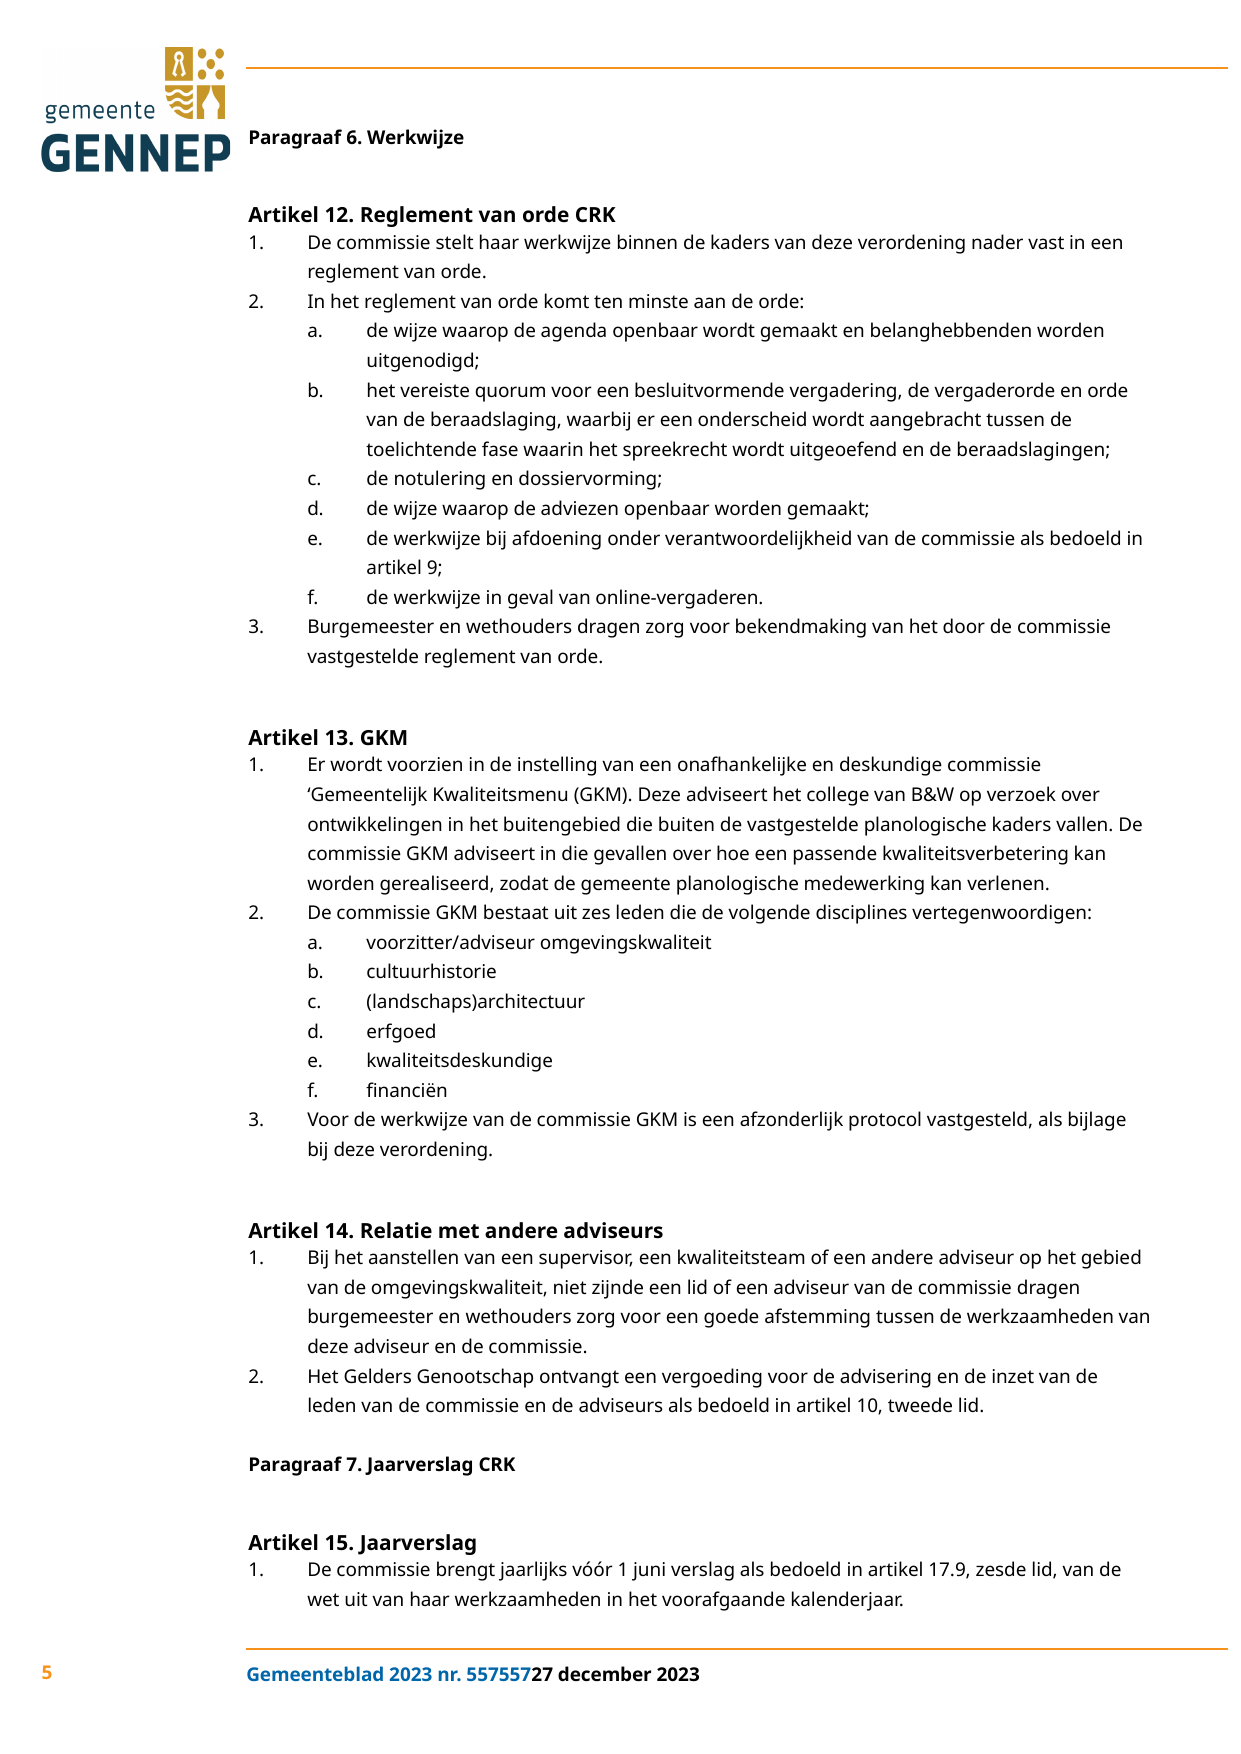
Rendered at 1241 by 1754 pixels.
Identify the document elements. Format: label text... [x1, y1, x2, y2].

picture [41, 47, 231, 172]
list De commissie stelt haar werkwijze binnen de kaders van deze verordening nader vast in een reglement van orde. [248, 229, 1152, 284]
list de werkwijze bij afdoening onder verantwoordelijkheid van de commissie als bedoeld in artikel 9; [307, 525, 1152, 580]
list De commissie GKM bestaat uit zes leden die de volgende disciplines vertegenwoordigen: [248, 899, 1152, 925]
list (landschaps)architectuur [307, 988, 1152, 1014]
list financiën [307, 1077, 1152, 1103]
list kwaliteitsdeskundige [307, 1047, 1152, 1073]
list Er wordt voorzien in de instelling van een onafhankelijke en deskundige commissie ‘Gemeentelijk Kwaliteitsmenu (GKM). Deze adviseert het college van B&W op verzoek over ontwikkelingen in het buitengebied die buiten de vastgestelde planologische kaders vallen. De commissie GKM adviseert in die gevallen over hoe een passende kwaliteitsverbetering kan worden gerealiseerd, zodat de gemeente planologische medewerking kan verlenen. [248, 752, 1152, 896]
list erfgoed [307, 1018, 1152, 1043]
list Bij het aanstellen van een supervisor, een kwaliteitsteam of een andere adviseur op het gebied van de omgevingskwaliteit, niet zijnde een lid of een adviseur van de commissie dragen burgemeester en wethouders zorg voor een goede afstemming tussen de werkzaamheden van deze adviseur en de commissie. [248, 1244, 1152, 1359]
text Artikel 14. Relatie met andere adviseurs [248, 1216, 1152, 1244]
list het vereiste quorum voor een besluitvormende vergadering, de vergaderorde en orde van de beraadslaging, waarbij er een onderscheid wordt aangebracht tussen de toelichtende fase waarin het spreekrecht wordt uitgeoefend en de beraadslagingen; [307, 377, 1152, 462]
text Paragraaf 7. Jaarverslag CRK [248, 1452, 1152, 1477]
list voorzitter/adviseur omgevingskwaliteit [307, 929, 1152, 955]
list Het Gelders Genootschap ontvangt een vergoeding voor de advisering en de inzet van de leden van de commissie en de adviseurs als bedoeld in artikel 10, tweede lid. [248, 1363, 1152, 1418]
list In het reglement van orde komt ten minste aan de orde: [248, 288, 1152, 314]
text Artikel 15. Jaarverslag [248, 1528, 1152, 1556]
list de wijze waarop de agenda openbaar wordt gemaakt en belanghebbenden worden uitgenodigd; [307, 318, 1152, 373]
text Artikel 12. Reglement van orde CRK [248, 201, 1152, 229]
list cultuurhistorie [307, 959, 1152, 984]
list de notulering en dossiervorming; [307, 466, 1152, 491]
list Burgemeester en wethouders dragen zorg voor bekendmaking van het door de commissie vastgestelde reglement van orde. [248, 613, 1152, 669]
text Paragraaf 6. Werkwijze [248, 124, 1152, 150]
text Artikel 13. GKM [248, 723, 1152, 752]
list de werkwijze in geval van online-vergaderen. [307, 584, 1152, 610]
list Voor de werkwijze van de commissie GKM is een afzonderlijk protocol vastgesteld, als bijlage bij deze verordening. [248, 1107, 1152, 1162]
list De commissie brengt jaarlijks vóór 1 juni verslag als bedoeld in artikel 17.9, zesde lid, van de wet uit van haar werkzaamheden in het voorafgaande kalenderjaar. [248, 1556, 1152, 1612]
list de wijze waarop de adviezen openbaar worden gemaakt; [307, 495, 1152, 521]
